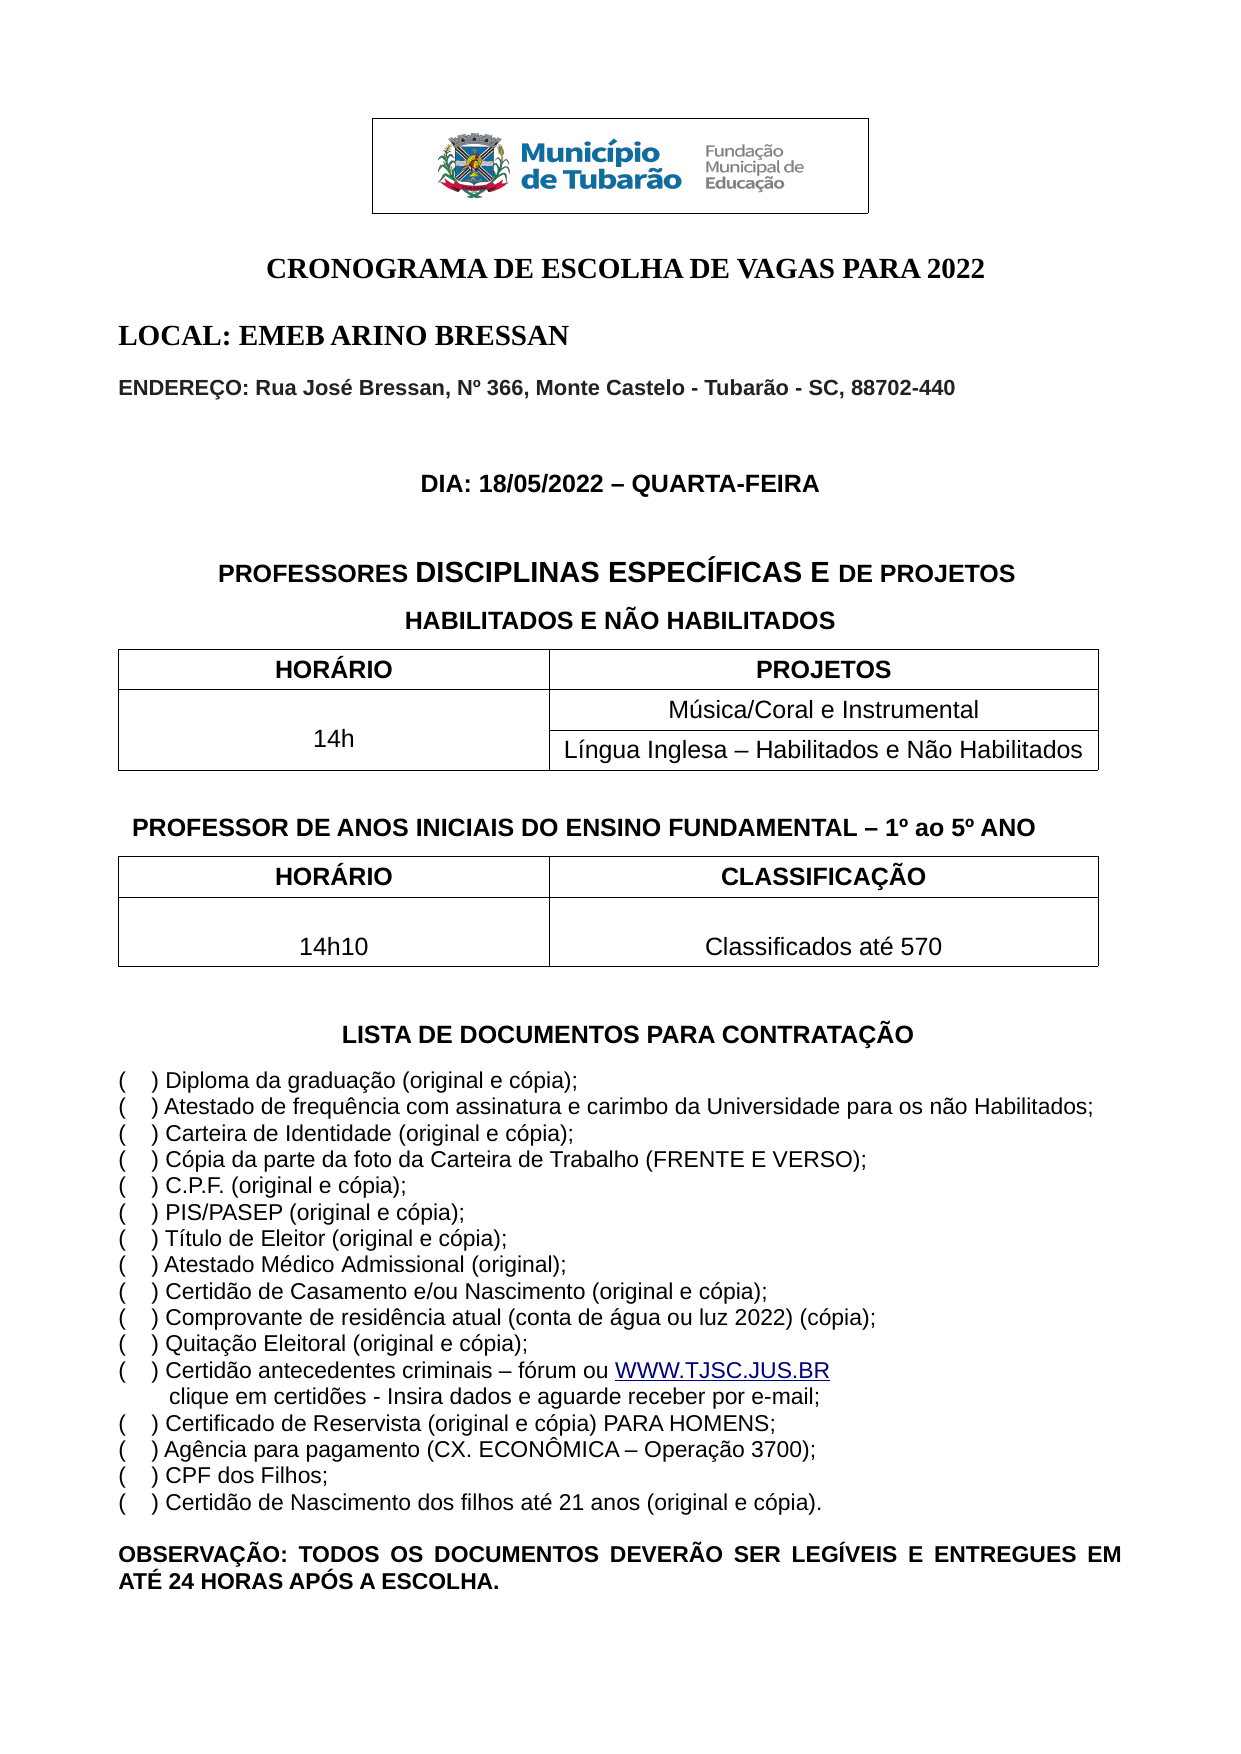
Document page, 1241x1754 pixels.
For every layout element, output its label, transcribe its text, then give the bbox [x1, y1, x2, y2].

text ( ) Atestado Médico Admissional (original); [118, 1251, 1122, 1278]
text ( ) Certidão de Casamento e/ou Nascimento (original e cópia); [118, 1278, 1122, 1304]
table_cell Música/Coral e Instrumental [550, 690, 1098, 729]
text PROFESSOR DE ANOS INICIAIS DO ENSINO FUNDAMENTAL – 1º ao 5º ANO [118, 813, 1122, 842]
text HABILITADOS E NÃO HABILITADOS [118, 606, 1122, 634]
table_cell Língua Inglesa – Habilitados e Não Habilitados [550, 731, 1098, 770]
text ( ) Carteira de Identidade (original e cópia); [118, 1119, 1122, 1146]
list LOCAL: EMEB ARINO BRESSAN [118, 318, 1122, 352]
text CRONOGRAMA DE ESCOLHA DE VAGAS PARA 2022 [118, 251, 1122, 284]
table_cell Classificados até 570 [550, 898, 1098, 966]
text ( ) Certidão antecedentes criminais – fórum ou WWW.TJSC.JUS.BR [118, 1357, 1122, 1383]
text ( ) Agência para pagamento (CX. ECONÔMICA – Operação 3700); [118, 1436, 1122, 1462]
text LISTA DE DOCUMENTOS PARA CONTRATAÇÃO [118, 1017, 1122, 1050]
text ( ) Título de Eleitor (original e cópia); [118, 1225, 1122, 1251]
text PROFESSORES DISCIPLINAS ESPECÍFICAS E DE PROJETOS [118, 555, 1122, 589]
text ( ) CPF dos Filhos; [118, 1462, 1122, 1488]
table_header CLASSIFICAÇÃO [550, 857, 1098, 897]
table_header HORÁRIO [119, 650, 549, 689]
text OBSERVAÇÃO: TODOS OS DOCUMENTOS DEVERÃO SER LEGÍVEIS E ENTREGUES EM ATÉ 24 HORAS APÓS A ESCOLHA. [118, 1541, 1122, 1594]
picture [373, 119, 868, 213]
list ENDEREÇO: Rua José Bressan, Nº 366, Monte Castelo - Tubarão - SC, 88702-440 [118, 368, 1122, 402]
table_header HORÁRIO [119, 857, 549, 897]
text ( ) C.P.F. (original e cópia); [118, 1172, 1122, 1199]
text ( ) Diploma da graduação (original e cópia); [118, 1067, 1122, 1093]
text ( ) Quitação Eleitoral (original e cópia); [118, 1330, 1122, 1357]
text clique em certidões - Insira dados e aguarde receber por e-mail; [118, 1383, 1122, 1409]
table_cell 14h10 [119, 898, 549, 966]
text ( ) Atestado de frequência com assinatura e carimbo da Universidade para os não Habilitados; [118, 1093, 1122, 1119]
list DIA: 18/05/2022 – QUARTA-FEIRA [118, 469, 1122, 498]
text ( ) Certificado de Reservista (original e cópia) PARA HOMENS; [118, 1409, 1122, 1436]
text ( ) Certidão de Nascimento dos filhos até 21 anos (original e cópia). [118, 1488, 1122, 1515]
text ( ) Cópia da parte da foto da Carteira de Trabalho (FRENTE E VERSO); [118, 1146, 1122, 1172]
table_header PROJETOS [550, 650, 1098, 689]
table_cell 14h [119, 690, 549, 770]
text ( ) Comprovante de residência atual (conta de água ou luz 2022) (cópia); [118, 1304, 1122, 1330]
text ( ) PIS/PASEP (original e cópia); [118, 1199, 1122, 1225]
